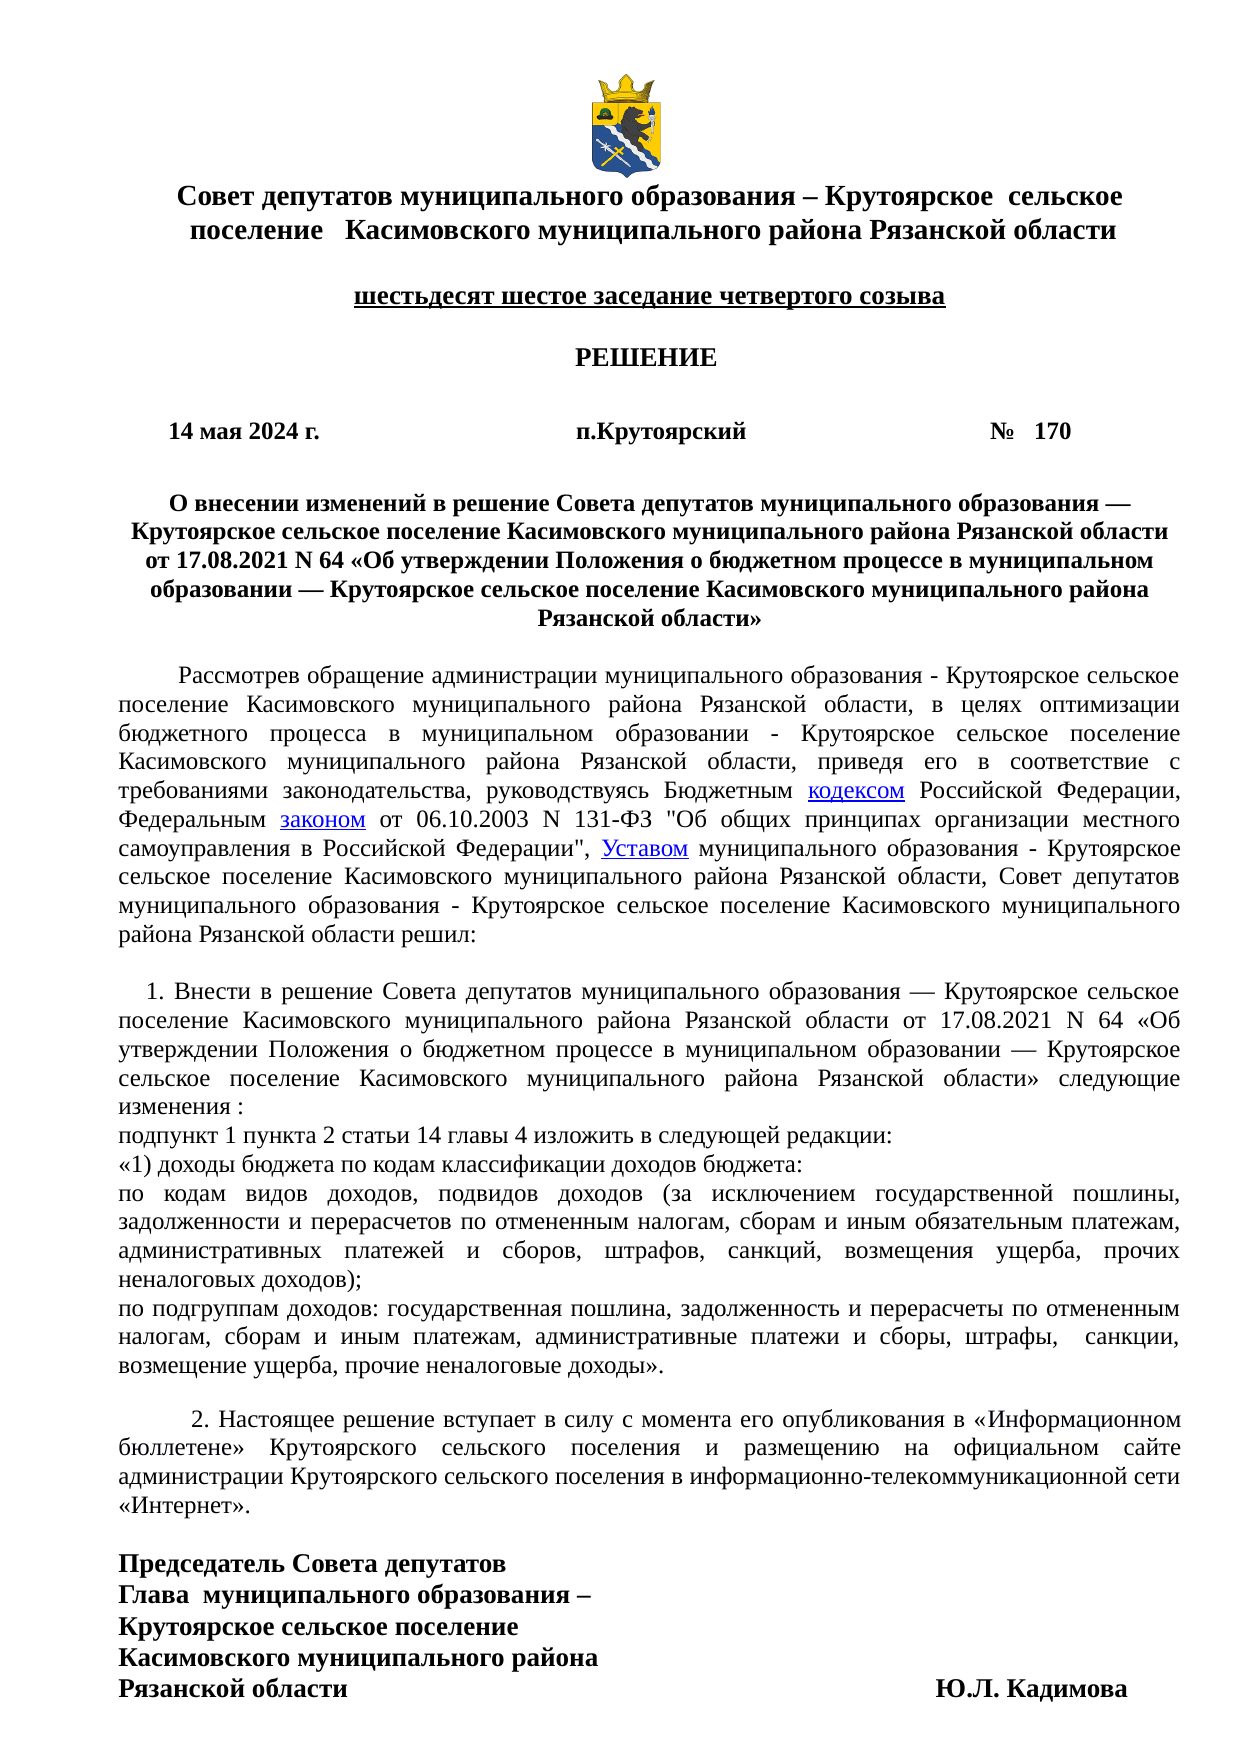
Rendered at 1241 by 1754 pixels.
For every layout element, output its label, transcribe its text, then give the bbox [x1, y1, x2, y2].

text Глава муниципального образования – [118, 1578, 1181, 1610]
text О внесении изменений в решение Совета депутатов муниципального образования — Крутоярское сельское поселение Касимовского муниципального района Рязанской области от 17.08.2021 N 64 «Об утверждении Положения о бюджетном процессе в муниципальном образовании — Крутоярское сельское поселение Касимовского муниципального района Рязанской области» [118, 488, 1181, 631]
text шестьдесят шестое заседание четвертого созыва [118, 279, 1181, 310]
text по кодам видов доходов, подвидов доходов (за исключением государственной пошлины, задолженности и перерасчетов по отмененным налогам, сборам и иным обязательным платежам, административных платежей и сборов, штрафов, санкций, возмещения ущерба, прочих неналоговых доходов); [118, 1178, 1181, 1293]
text Совет депутатов муниципального образования – Крутоярское сельское [118, 74, 1181, 212]
text по подгруппам доходов: государственная пошлина, задолженность и перерасчеты по отмененным налогам, сборам и иным платежам, административные платежи и сборы, штрафы, санкции, возмещение ущерба, прочие неналоговые доходы». [118, 1293, 1181, 1379]
text поселение Касимовского муниципального района Рязанской области [118, 212, 1181, 246]
text «1) доходы бюджета по кодам классификации доходов бюджета: [118, 1149, 1181, 1178]
text подпункт 1 пункта 2 статьи 14 главы 4 изложить в следующей редакции: [118, 1120, 1181, 1149]
text 14 мая 2024 г. п.Крутоярский № 170 [118, 416, 1181, 444]
text РЕШЕНИЕ [118, 341, 1181, 373]
text Касимовского муниципального района [118, 1641, 1181, 1672]
text Председатель Совета депутатов [118, 1547, 1181, 1578]
text Крутоярское сельское поселение [118, 1610, 1181, 1641]
title 1. Внести в решение Совета депутатов муниципального образования — Крутоярское сельское поселение Касимовского муниципального района Рязанской области от 17.08.2021 N 64 «Об утверждении Положения о бюджетном процессе в муниципальном образовании — Крутоярское сельское поселение Касимовского муниципального района Рязанской области» следующие изменения : [118, 976, 1181, 1120]
title Рассмотрев обращение администрации муниципального образования - Крутоярское сельское поселение Касимовского муниципального района Рязанской области, в целях оптимизации бюджетного процесса в муниципальном образовании - Крутоярское сельское поселение Касимовского муниципального района Рязанской области, приведя его в соответствие с требованиями законодательства, руководствуясь Бюджетным кодексом Российской Федерации, Федеральным законом от 06.10.2003 N 131-ФЗ "Об общих принципах организации местного самоуправления в Российской Федерации", Уставом муниципального образования - Крутоярское сельское поселение Касимовского муниципального района Рязанской области, Совет депутатов муниципального образования - Крутоярское сельское поселение Касимовского муниципального района Рязанской области решил: [118, 660, 1181, 948]
text 2. Настоящее решение вступает в силу с момента его опубликования в «Информационном бюллетене» Крутоярского сельского поселения и размещению на официальном сайте администрации Крутоярского сельского поселения в информационно-телекоммуникационной сети «Интернет». [118, 1404, 1181, 1519]
text Рязанской области Ю.Л. Кадимова [118, 1672, 1181, 1703]
